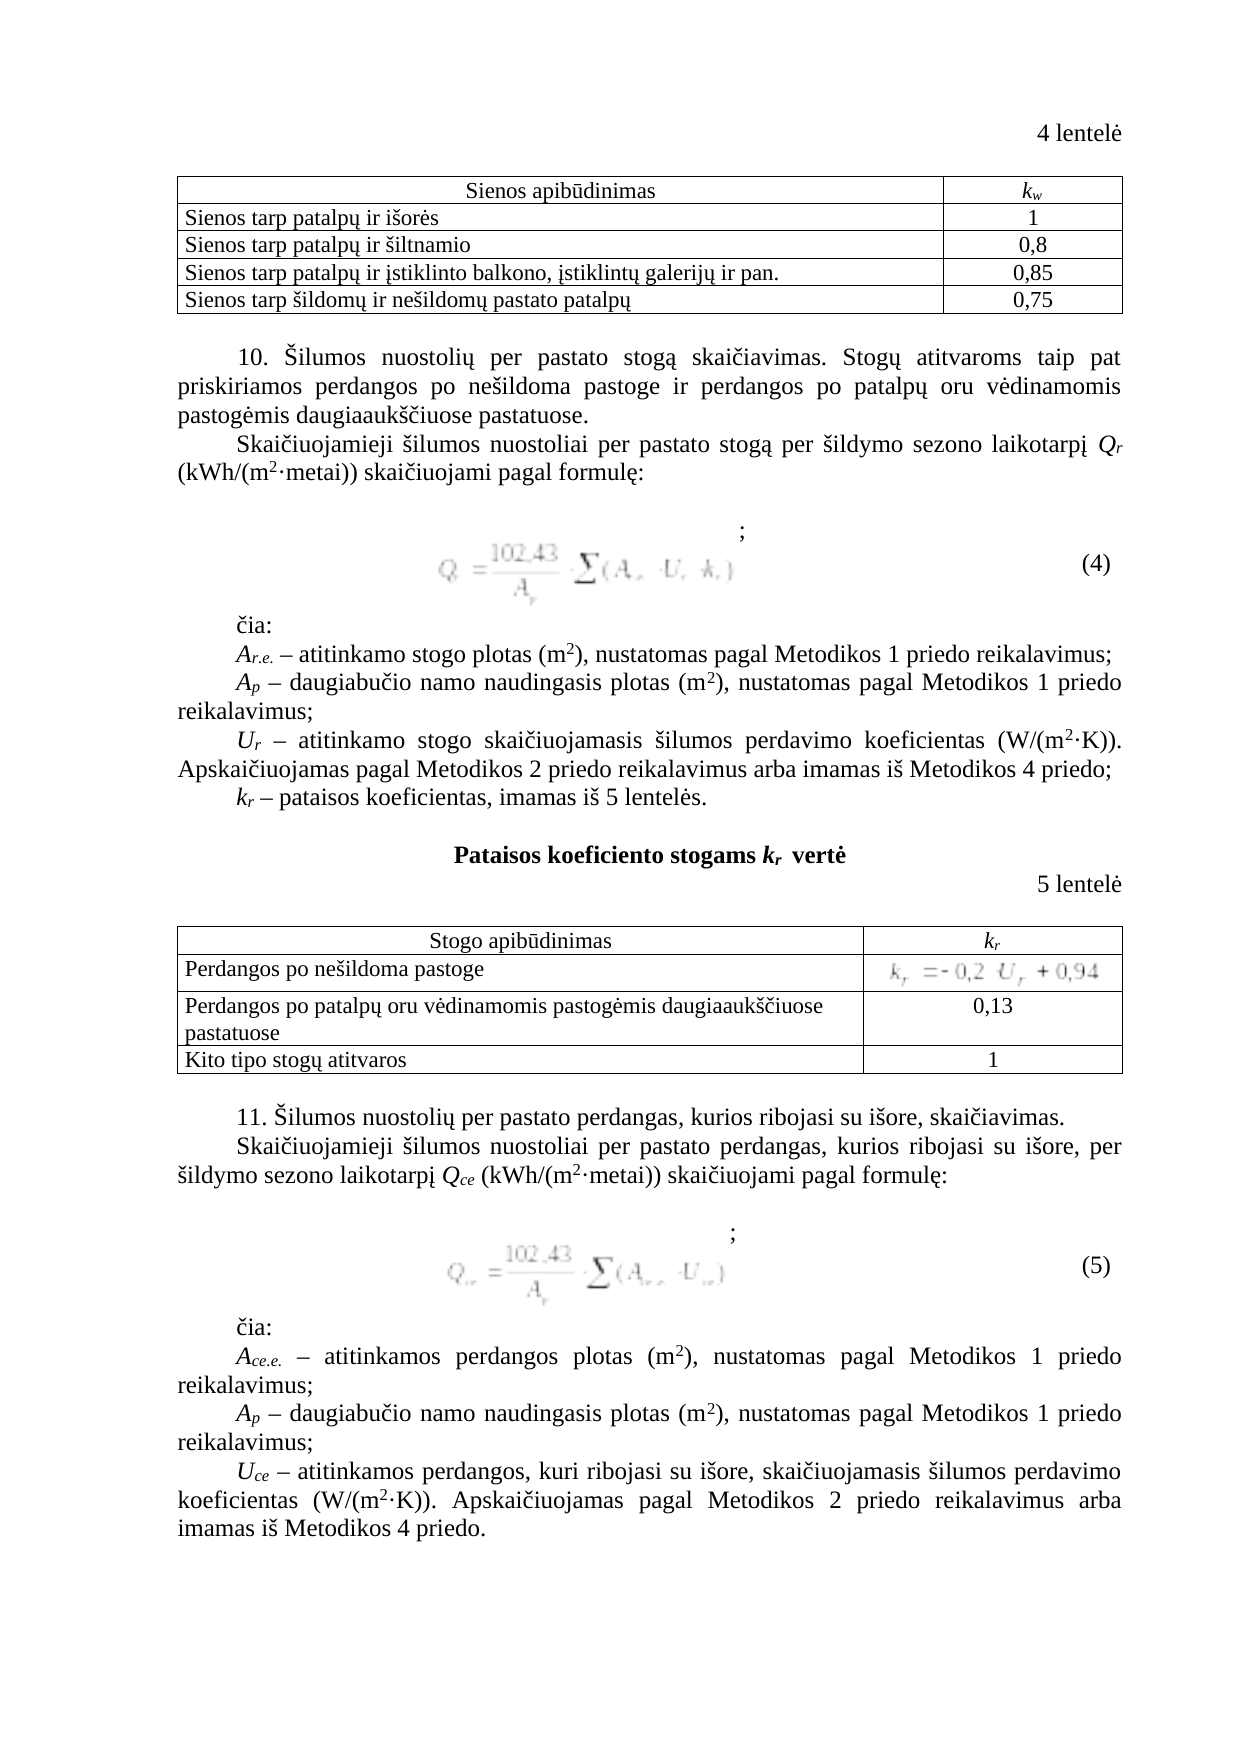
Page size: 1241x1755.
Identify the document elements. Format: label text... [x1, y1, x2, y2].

table_cell Sienos tarp patalpų ir šiltnamio [178, 231, 943, 258]
table_cell Perdangos po nešildoma pastoge [178, 955, 863, 991]
text čia: [177, 1312, 1122, 1341]
text čia: [177, 610, 1122, 639]
table_header Sienos apibūdinimas [178, 177, 943, 203]
text 10. Šilumos nuostolių per pastato stogą skaičiavimas. Stogų atitvaroms taip pat priskiriamos perdangos po nešildoma pastoge ir perdangos po patalpų oru vėdinamomis pastogėmis daugiaaukščiuose pastatuose. [177, 342, 1122, 429]
table_cell Sienos tarp patalpų ir įstiklinto balkono, įstiklintų galerijų ir pan. [178, 259, 943, 285]
text kr – pataisos koeficientas, imamas iš 5 lentelės. [177, 782, 1122, 811]
text Ace.e. – atitinkamos perdangos plotas (m2), nustatomas pagal Metodikos 1 priedo reikalavimus; [177, 1341, 1122, 1398]
table_cell Sienos tarp šildomų ir nešildomų pastato patalpų [178, 286, 943, 313]
text Skaičiuojamieji šilumos nuostoliai per pastato perdangas, kurios ribojasi su išore, per šildymo sezono laikotarpį Qce (kWh/(m2·metai)) skaičiuojami pagal formulę: [177, 1131, 1122, 1188]
table_header Stogo apibūdinimas [178, 927, 863, 954]
text 4 lentelė [177, 118, 1122, 147]
table_header kw [944, 177, 1122, 203]
text 5 lentelė [177, 869, 1122, 897]
table_header (4) [1004, 515, 1122, 610]
text Uce – atitinkamos perdangos, kuri ribojasi su išore, skaičiuojamasis šilumos perdavimo koeficientas (W/(m2·K)). Apskaičiuojamas pagal Metodikos 2 priedo reikalavimus arba imamas iš Metodikos 4 priedo. [177, 1456, 1122, 1542]
text Ap – daugiabučio namo naudingasis plotas (m2), nustatomas pagal Metodikos 1 priedo reikalavimus; [177, 667, 1122, 725]
table_cell 1 [944, 204, 1122, 230]
table_cell Perdangos po patalpų oru vėdinamomis pastogėmis daugiaaukščiuose pastatuose [178, 992, 863, 1045]
table_cell 1 [864, 1046, 1122, 1072]
table_cell 0,85 [944, 259, 1122, 285]
table_cell Sienos tarp patalpų ir išorės [178, 204, 943, 230]
text Pataisos koeficiento stogams kr vertė [177, 840, 1122, 869]
text 11. Šilumos nuostolių per pastato perdangas, kurios ribojasi su išore, skaičiavimas. [177, 1102, 1122, 1131]
text Ar.e. – atitinkamo stogo plotas (m2), nustatomas pagal Metodikos 1 priedo reikalavimus; [177, 639, 1122, 667]
table_header ; [177, 1217, 1004, 1312]
text Skaičiuojamieji šilumos nuostoliai per pastato stogą per šildymo sezono laikotarpį Qr (kWh/(m2·metai)) skaičiuojami pagal formulę: [177, 429, 1122, 486]
table_header (5) [1004, 1217, 1122, 1312]
table_header ; [177, 515, 1004, 610]
table_cell 0,8 [944, 231, 1122, 258]
table_cell 0,75 [944, 286, 1122, 313]
text Ap – daugiabučio namo naudingasis plotas (m2), nustatomas pagal Metodikos 1 priedo reikalavimus; [177, 1398, 1122, 1456]
table_cell 0,13 [864, 992, 1122, 1045]
table_cell Kito tipo stogų atitvaros [178, 1046, 863, 1072]
table_cell [864, 955, 1122, 991]
table_header kr [864, 927, 1122, 954]
text Ur – atitinkamo stogo skaičiuojamasis šilumos perdavimo koeficientas (W/(m2·K)). Apskaičiuojamas pagal Metodikos 2 priedo reikalavimus arba imamas iš Metodikos 4 priedo; [177, 725, 1122, 782]
